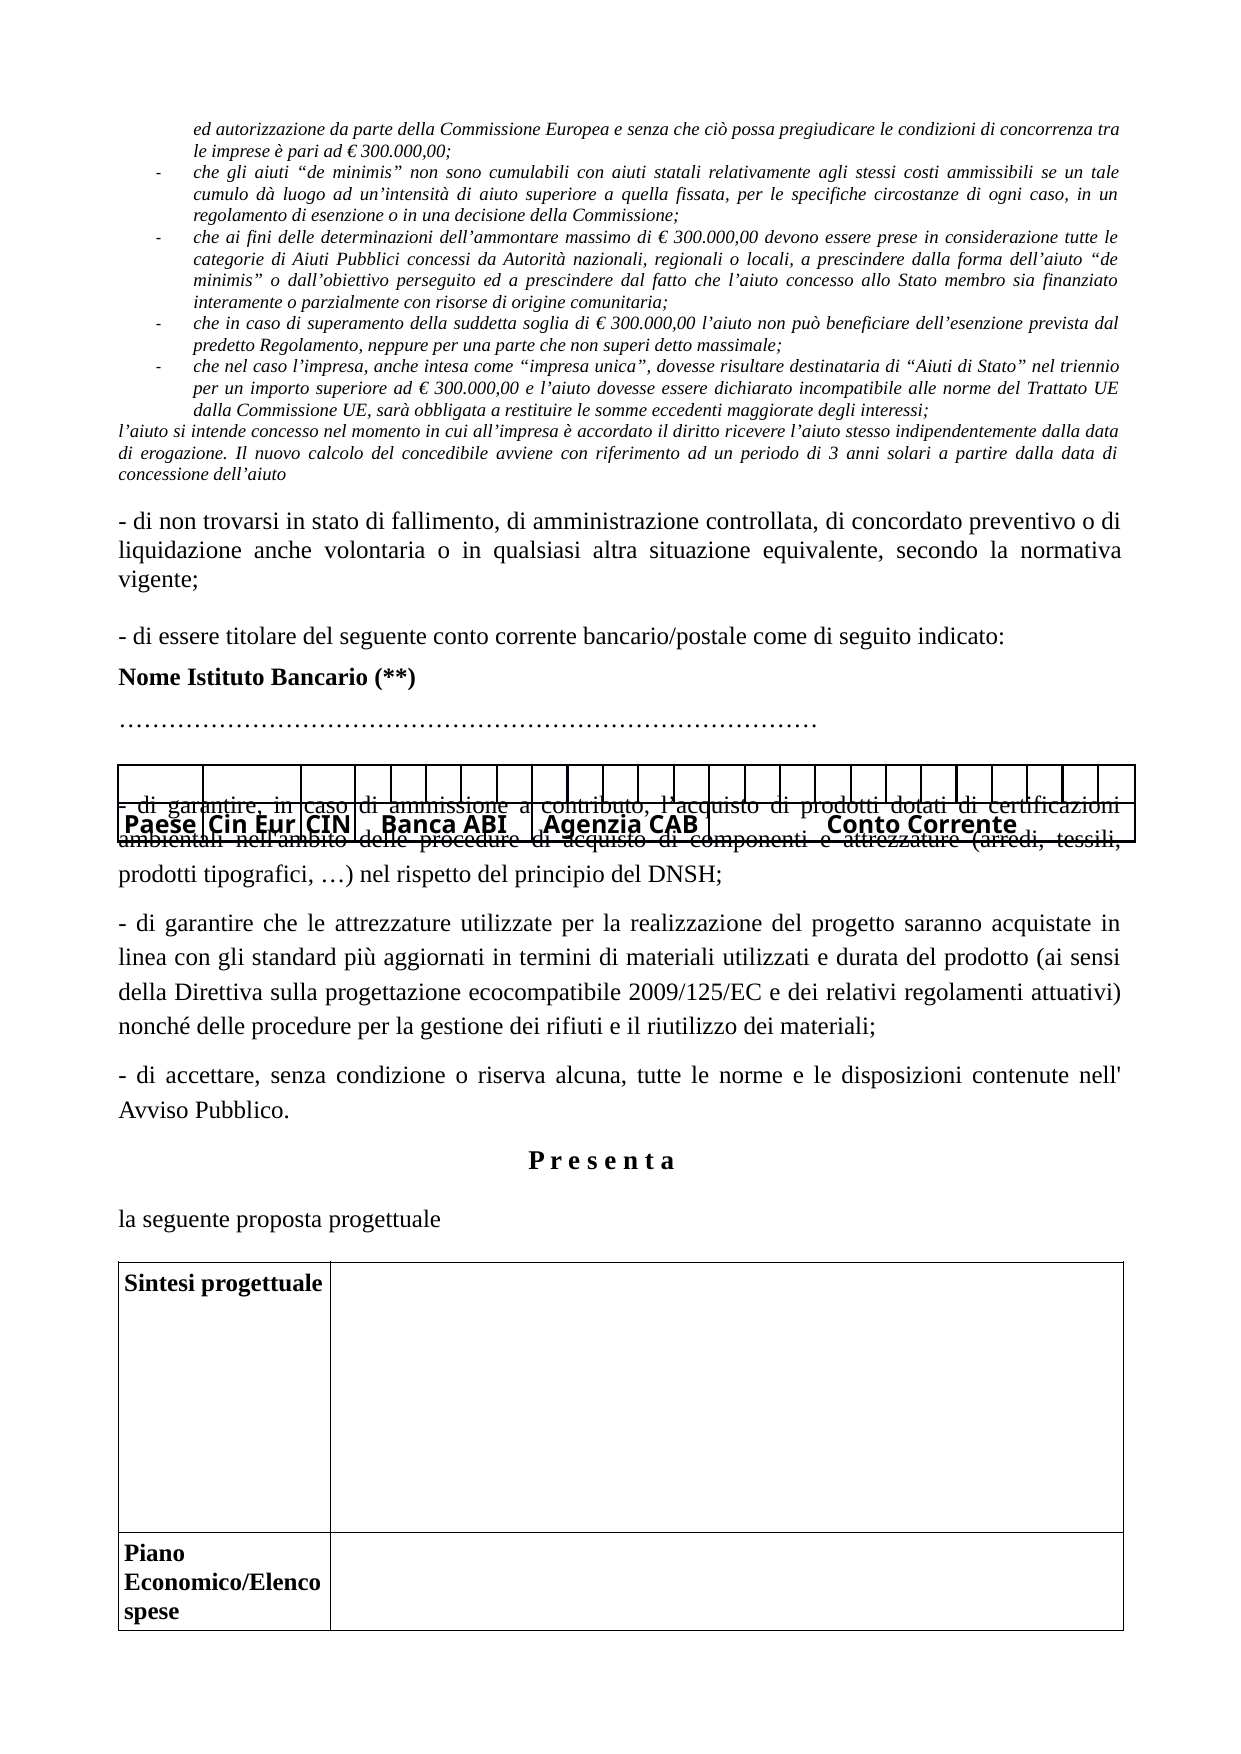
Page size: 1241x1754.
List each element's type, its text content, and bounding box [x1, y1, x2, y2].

table_header [887, 766, 920, 802]
table_header [958, 766, 991, 802]
text P r e s e n t a [118, 1144, 1122, 1175]
table_cell Banca ABI [356, 804, 531, 840]
table_header [204, 766, 300, 802]
list che in caso di superamento della suddetta soglia di € 300.000,00 l’aiuto non può beneficiare dell’esenzione prevista dal predetto Regolamento, neppure per una parte che non superi detto massimale; [156, 312, 1122, 355]
table_header [710, 766, 744, 802]
table_cell Paese [119, 804, 202, 840]
table_header [852, 766, 885, 802]
table_cell Conto Corrente [710, 804, 1134, 840]
table_header [922, 766, 955, 802]
table_header [993, 766, 1026, 802]
table_cell CIN [302, 804, 354, 840]
table_cell Cin Eur [204, 804, 300, 840]
table_cell [331, 1533, 1123, 1630]
table_header [604, 766, 637, 802]
table_header [392, 766, 425, 802]
table_header [302, 766, 354, 802]
table_header [427, 766, 460, 802]
table_header [462, 766, 496, 802]
text ………………………………………………………………………… [118, 704, 1122, 732]
table_header [533, 766, 566, 802]
list ed autorizzazione da parte della Commissione Europea e senza che ciò possa pregiudicare le condizioni di concorrenza tra le imprese è pari ad € 300.000,00; [156, 118, 1122, 161]
table_cell Agenzia CAB [533, 804, 708, 840]
list che gli aiuti “de minimis” non sono cumulabili con aiuti statali relativamente agli stessi costi ammissibili se un tale cumulo dà luogo ad un’intensità di aiuto superiore a quella fissata, per le specifiche circostanze di ogni caso, in un regolamento di esenzione o in una decisione della Commissione; [156, 161, 1122, 226]
table_header [746, 766, 779, 802]
text - di non trovarsi in stato di fallimento, di amministrazione controllata, di concordato preventivo o di liquidazione anche volontaria o in qualsiasi altra situazione equivalente, secondo la normativa vigente; [118, 506, 1122, 592]
text l’aiuto si intende concesso nel momento in cui all’impresa è accordato il diritto ricevere l’aiuto stesso indipendentemente dalla data di erogazione. Il nuovo calcolo del concedibile avviene con riferimento ad un periodo di 3 anni solari a partire dalla data di concessione dell’aiuto [118, 420, 1122, 485]
text - di accettare, senza condizione o riserva alcuna, tutte le norme e le disposizioni contenute nell' Avviso Pubblico. [118, 1061, 1122, 1124]
table_header [331, 1263, 1123, 1532]
table_header [816, 766, 850, 802]
table_header [498, 766, 531, 802]
text Nome Istituto Bancario (**) [118, 662, 1122, 691]
text - di garantire che le attrezzature utilizzate per la realizzazione del progetto saranno acquistate in linea con gli standard più aggiornati in termini di materiali utilizzati e durata del prodotto (ai sensi della Direttiva sulla progettazione ecocompatibile 2009/125/EC e dei relativi regolamenti attuativi) nonché delle procedure per la gestione dei rifiuti e il riutilizzo dei materiali; [118, 908, 1122, 1040]
text - di essere titolare del seguente conto corrente bancario/postale come di seguito indicato: [118, 621, 1122, 650]
text la seguente proposta progettuale [118, 1204, 1122, 1233]
table_cell Piano Economico/Elenco spese [119, 1533, 330, 1630]
text - di garantire, in caso di ammissione a contributo, l’acquisto di prodotti dotati di certificazioni ambientali nell'ambito delle procedure di acquisto di componenti e attrezzature (arredi, tessili, prodotti tipografici, …) nel rispetto del principio del DNSH; [118, 870, 1122, 888]
table_header [569, 766, 602, 802]
table_header [675, 766, 708, 802]
table_header [1064, 766, 1097, 802]
table_header [1099, 766, 1134, 802]
table_header [119, 766, 202, 802]
table_header [356, 766, 390, 802]
list che ai fini delle determinazioni dell’ammontare massimo di € 300.000,00 devono essere prese in considerazione tutte le categorie di Aiuti Pubblici concessi da Autorità nazionali, regionali o locali, a prescindere dalla forma dell’aiuto “de minimis” o dall’obiettivo perseguito ed a prescindere dal fatto che l’aiuto concesso allo Stato membro sia finanziato interamente o parzialmente con risorse di origine comunitaria; [156, 226, 1122, 312]
table_header [781, 766, 814, 802]
table_header Sintesi progettuale [119, 1263, 330, 1532]
list che nel caso l’impresa, anche intesa come “impresa unica”, dovesse risultare destinataria di “Aiuti di Stato” nel triennio per un importo superiore ad € 300.000,00 e l’aiuto dovesse essere dichiarato incompatibile alle norme del Trattato UE dalla Commissione UE, sarà obbligata a restituire le somme eccedenti maggiorate degli interessi; [156, 355, 1122, 420]
table_header [639, 766, 673, 802]
table_header [1028, 766, 1061, 802]
